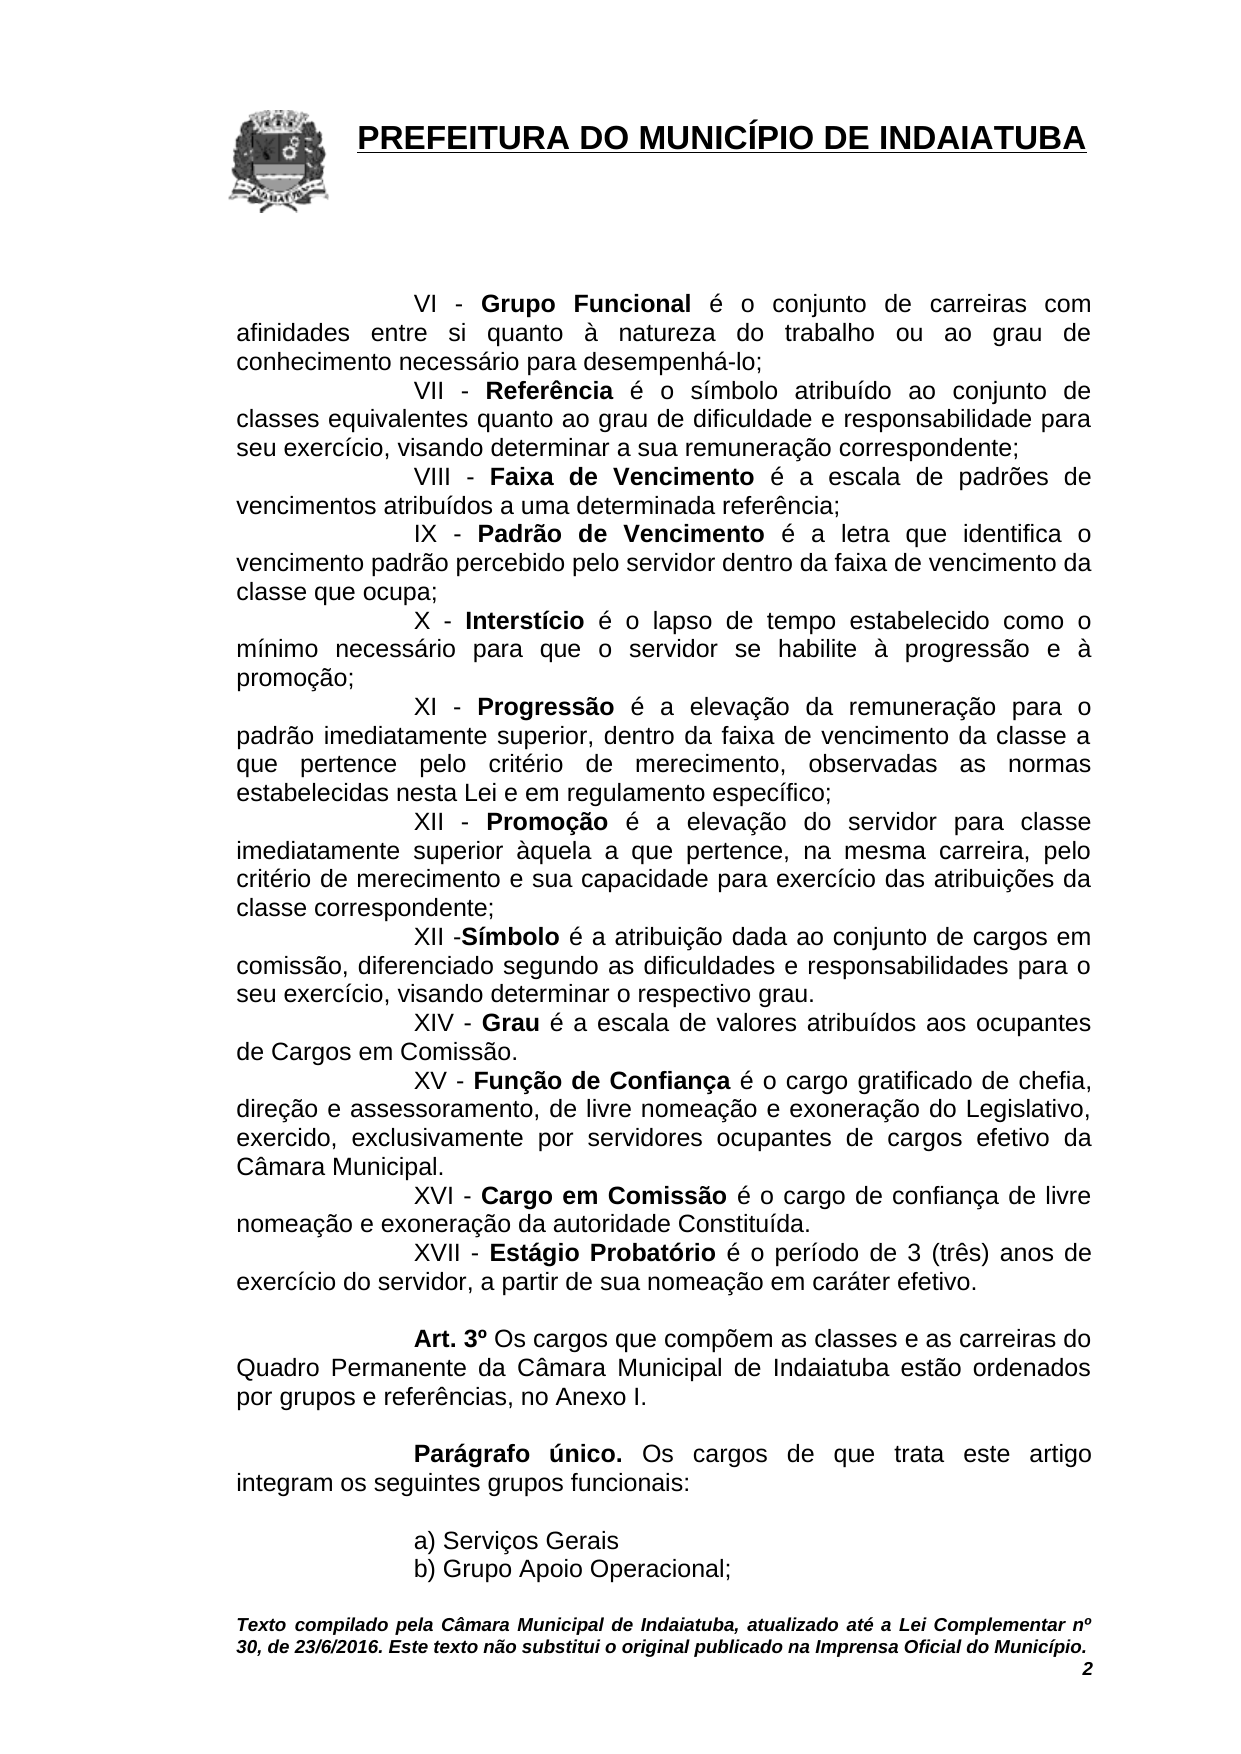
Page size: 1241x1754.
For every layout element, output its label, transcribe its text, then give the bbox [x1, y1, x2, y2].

text a) Serviços Gerais [236, 1526, 1092, 1554]
text Parágrafo único. Os cargos de que trata este artigo integram os seguintes grupos funcionais: [236, 1439, 1092, 1497]
text VII - Referência é o símbolo atribuído ao conjunto de classes equivalentes quanto ao grau de dificuldade e responsabilidade para seu exercício, visando determinar a sua remuneração correspondente; [236, 376, 1092, 462]
text Art. 3º Os cargos que compõem as classes e as carreiras do Quadro Permanente da Câmara Municipal de Indaiatuba estão ordenados por grupos e referências, no Anexo I. [236, 1324, 1092, 1411]
text VIII - Faixa de Vencimento é a escala de padrões de vencimentos atribuídos a uma determinada referência; [236, 462, 1092, 519]
text IX - Padrão de Vencimento é a letra que identifica o vencimento padrão percebido pelo servidor dentro da faixa de vencimento da classe que ocupa; [236, 519, 1092, 606]
text XVI - Cargo em Comissão é o cargo de confiança de livre nomeação e exoneração da autoridade Constituída. [236, 1181, 1092, 1238]
text b) Grupo Apoio Operacional; [236, 1554, 1092, 1583]
text XII - Promoção é a elevação do servidor para classe imediatamente superior àquela a que pertence, na mesma carreira, pelo critério de merecimento e sua capacidade para exercício das atribuições da classe correspondente; [236, 807, 1092, 922]
text XI - Progressão é a elevação da remuneração para o padrão imediatamente superior, dentro da faixa de vencimento da classe a que pertence pelo critério de merecimento, observadas as normas estabelecidas nesta Lei e em regulamento específico; [236, 692, 1092, 807]
text XV - Função de Confiança é o cargo gratificado de chefia, direção e assessoramento, de livre nomeação e exoneração do Legislativo, exercido, exclusivamente por servidores ocupantes de cargos efetivo da Câmara Municipal. [236, 1066, 1092, 1181]
text X - Interstício é o lapso de tempo estabelecido como o mínimo necessário para que o servidor se habilite à progressão e à promoção; [236, 606, 1092, 692]
text XVII - Estágio Probatório é o período de 3 (três) anos de exercício do servidor, a partir de sua nomeação em caráter efetivo. [236, 1238, 1092, 1296]
text XIV - Grau é a escala de valores atribuídos aos ocupantes de Cargos em Comissão. [236, 1008, 1092, 1066]
text XII -Símbolo é a atribuição dada ao conjunto de cargos em comissão, diferenciado segundo as dificuldades e responsabilidades para o seu exercício, visando determinar o respectivo grau. [236, 922, 1092, 1008]
text VI - Grupo Funcional é o conjunto de carreiras com afinidades entre si quanto à natureza do trabalho ou ao grau de conhecimento necessário para desempenhá-lo; [236, 289, 1092, 376]
